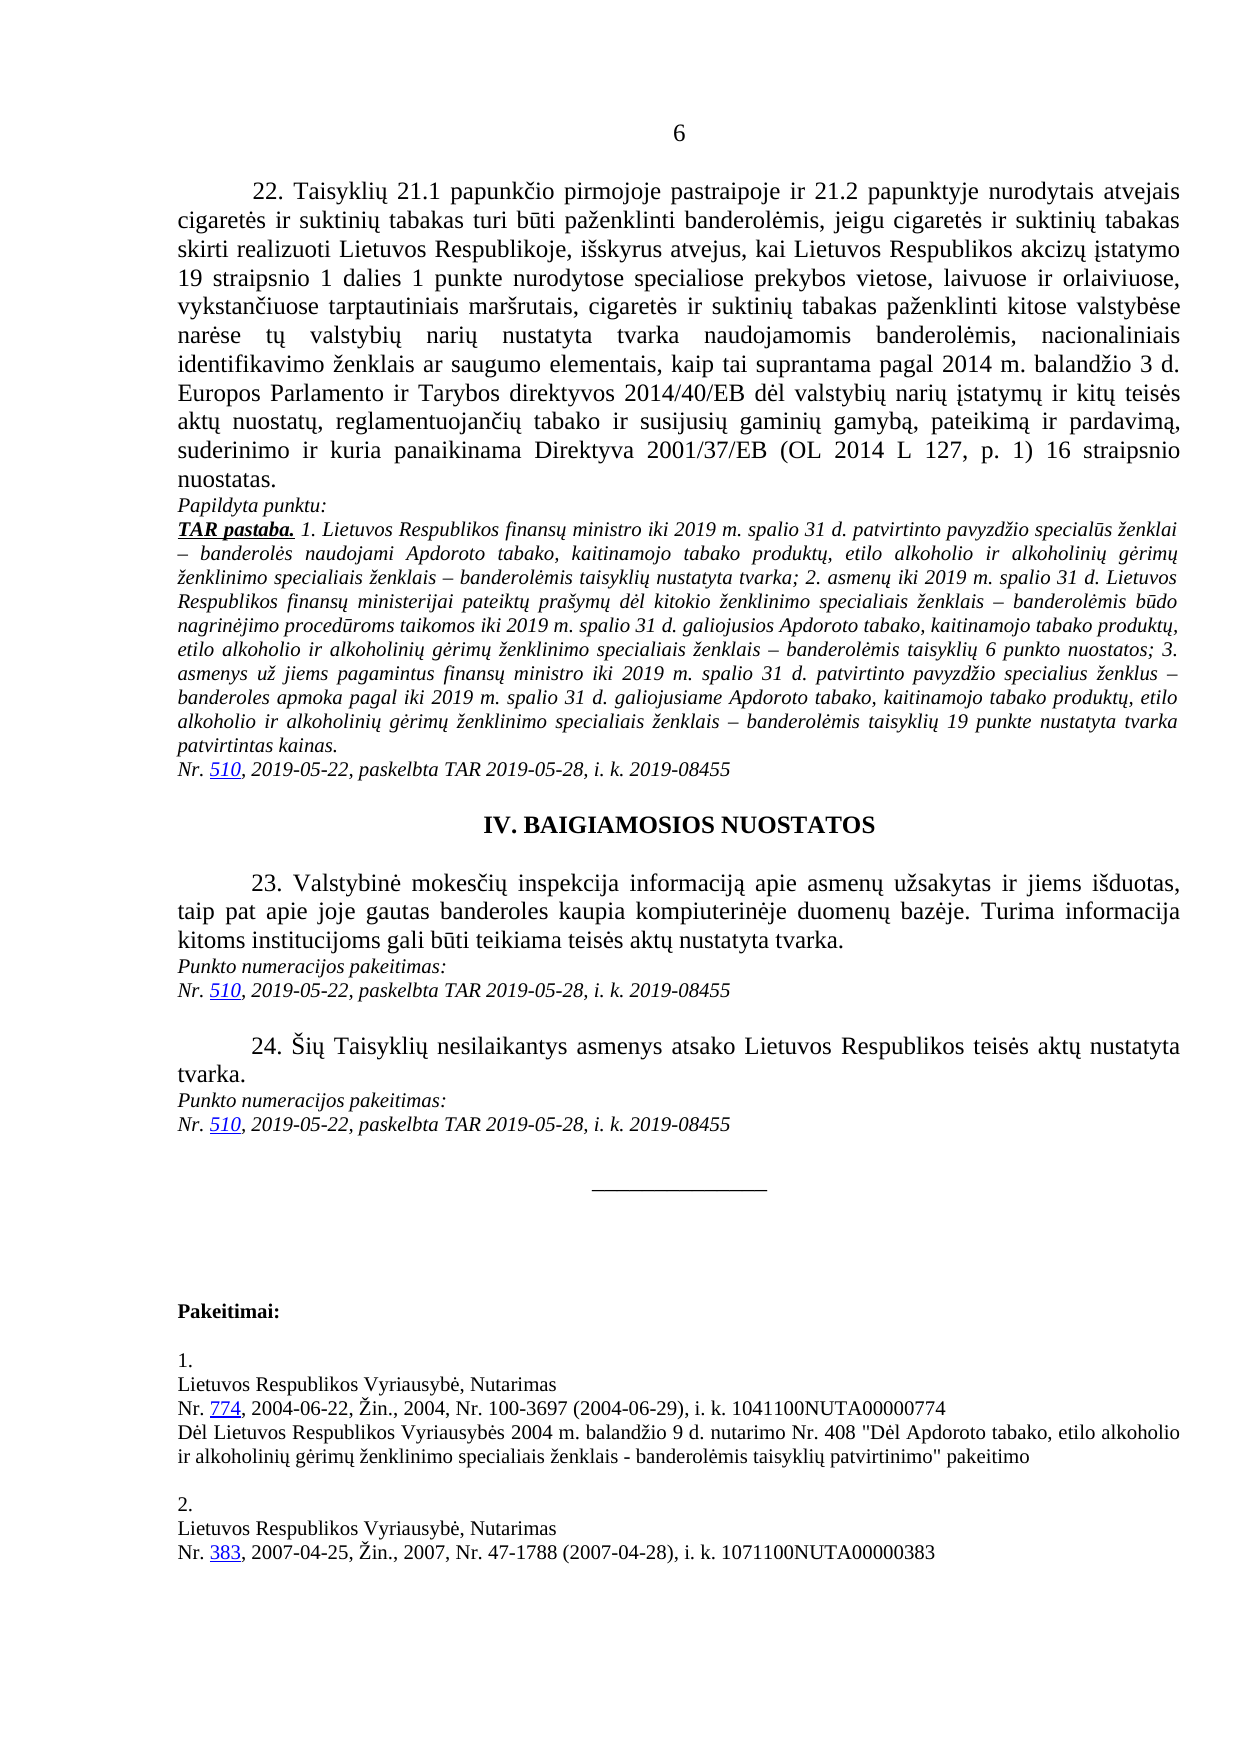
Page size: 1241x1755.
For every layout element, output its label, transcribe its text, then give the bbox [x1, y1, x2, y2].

text Nr. 510, 2019-05-22, paskelbta TAR 2019-05-28, i. k. 2019-08455 [177, 757, 1181, 781]
text Lietuvos Respublikos Vyriausybė, Nutarimas [177, 1516, 1181, 1540]
text Punkto numeracijos pakeitimas: [177, 1088, 1181, 1112]
text Punkto numeracijos pakeitimas: [177, 954, 1181, 978]
text 22. Taisyklių 21.1 papunkčio pirmojoje pastraipoje ir 21.2 papunktyje nurodytais atvejais cigaretės ir suktinių tabakas turi būti paženklinti banderolėmis, jeigu cigaretės ir suktinių tabakas skirti realizuoti Lietuvos Respublikoje, išskyrus atvejus, kai Lietuvos Respublikos akcizų įstatymo 19 straipsnio 1 dalies 1 punkte nurodytose specialiose prekybos vietose, laivuose ir orlaiviuose, vykstančiuose tarptautiniais maršrutais, cigaretės ir suktinių tabakas paženklinti kitose valstybėse narėse tų valstybių narių nustatyta tvarka naudojamomis banderolėmis, nacionaliniais identifikavimo ženklais ar saugumo elementais, kaip tai suprantama pagal 2014 m. balandžio 3 d. Europos Parlamento ir Tarybos direktyvos 2014/40/EB dėl valstybių narių įstatymų ir kitų teisės aktų nuostatų, reglamentuojančių tabako ir susijusių gaminių gamybą, pateikimą ir pardavimą, suderinimo ir kuria panaikinama Direktyva 2001/37/EB (OL 2014 L 127, p. 1) 16 straipsnio nuostatas. [177, 176, 1181, 493]
text 1. [177, 1348, 1181, 1372]
text 2. [177, 1492, 1181, 1516]
text Papildyta punktu: [177, 493, 1181, 517]
text Nr. 774, 2004-06-22, Žin., 2004, Nr. 100-3697 (2004-06-29), i. k. 1041100NUTA00000774 [177, 1396, 1181, 1420]
text TAR pastaba. 1. Lietuvos Respublikos finansų ministro iki 2019 m. spalio 31 d. patvirtinto pavyzdžio specialūs ženklai – banderolės naudojami Apdoroto tabako, kaitinamojo tabako produktų, etilo alkoholio ir alkoholinių gėrimų ženklinimo specialiais ženklais – banderolėmis taisyklių nustatyta tvarka; 2. asmenų iki 2019 m. spalio 31 d. Lietuvos Respublikos finansų ministerijai pateiktų prašymų dėl kitokio ženklinimo specialiais ženklais – banderolėmis būdo nagrinėjimo procedūroms taikomos iki 2019 m. spalio 31 d. galiojusios Apdoroto tabako, kaitinamojo tabako produktų, etilo alkoholio ir alkoholinių gėrimų ženklinimo specialiais ženklais – banderolėmis taisyklių 6 punkto nuostatos; 3. asmenys už jiems pagamintus finansų ministro iki 2019 m. spalio 31 d. patvirtinto pavyzdžio specialius ženklus – banderoles apmoka pagal iki 2019 m. spalio 31 d. galiojusiame Apdoroto tabako, kaitinamojo tabako produktų, etilo alkoholio ir alkoholinių gėrimų ženklinimo specialiais ženklais – banderolėmis taisyklių 19 punkte nustatyta tvarka patvirtintas kainas. [177, 517, 1181, 757]
text Lietuvos Respublikos Vyriausybė, Nutarimas [177, 1372, 1181, 1396]
text IV. BAIGIAMOSIOS NUOSTATOS [177, 810, 1181, 839]
text Pakeitimai: [177, 1299, 1181, 1323]
text Nr. 383, 2007-04-25, Žin., 2007, Nr. 47-1788 (2007-04-28), i. k. 1071100NUTA00000383 [177, 1540, 1181, 1564]
text Nr. 510, 2019-05-22, paskelbta TAR 2019-05-28, i. k. 2019-08455 [177, 1112, 1181, 1136]
text Dėl Lietuvos Respublikos Vyriausybės 2004 m. balandžio 9 d. nutarimo Nr. 408 "Dėl Apdoroto tabako, etilo alkoholio ir alkoholinių gėrimų ženklinimo specialiais ženklais - banderolėmis taisyklių patvirtinimo" pakeitimo [177, 1420, 1181, 1468]
text ______________ [177, 1165, 1181, 1194]
text 24. Šių Taisyklių nesilaikantys asmenys atsako Lietuvos Respublikos teisės aktų nustatyta tvarka. [177, 1031, 1181, 1088]
text Nr. 510, 2019-05-22, paskelbta TAR 2019-05-28, i. k. 2019-08455 [177, 978, 1181, 1002]
text 23. Valstybinė mokesčių inspekcija informaciją apie asmenų užsakytas ir jiems išduotas, taip pat apie joje gautas banderoles kaupia kompiuterinėje duomenų bazėje. Turima informacija kitoms institucijoms gali būti teikiama teisės aktų nustatyta tvarka. [177, 868, 1181, 954]
